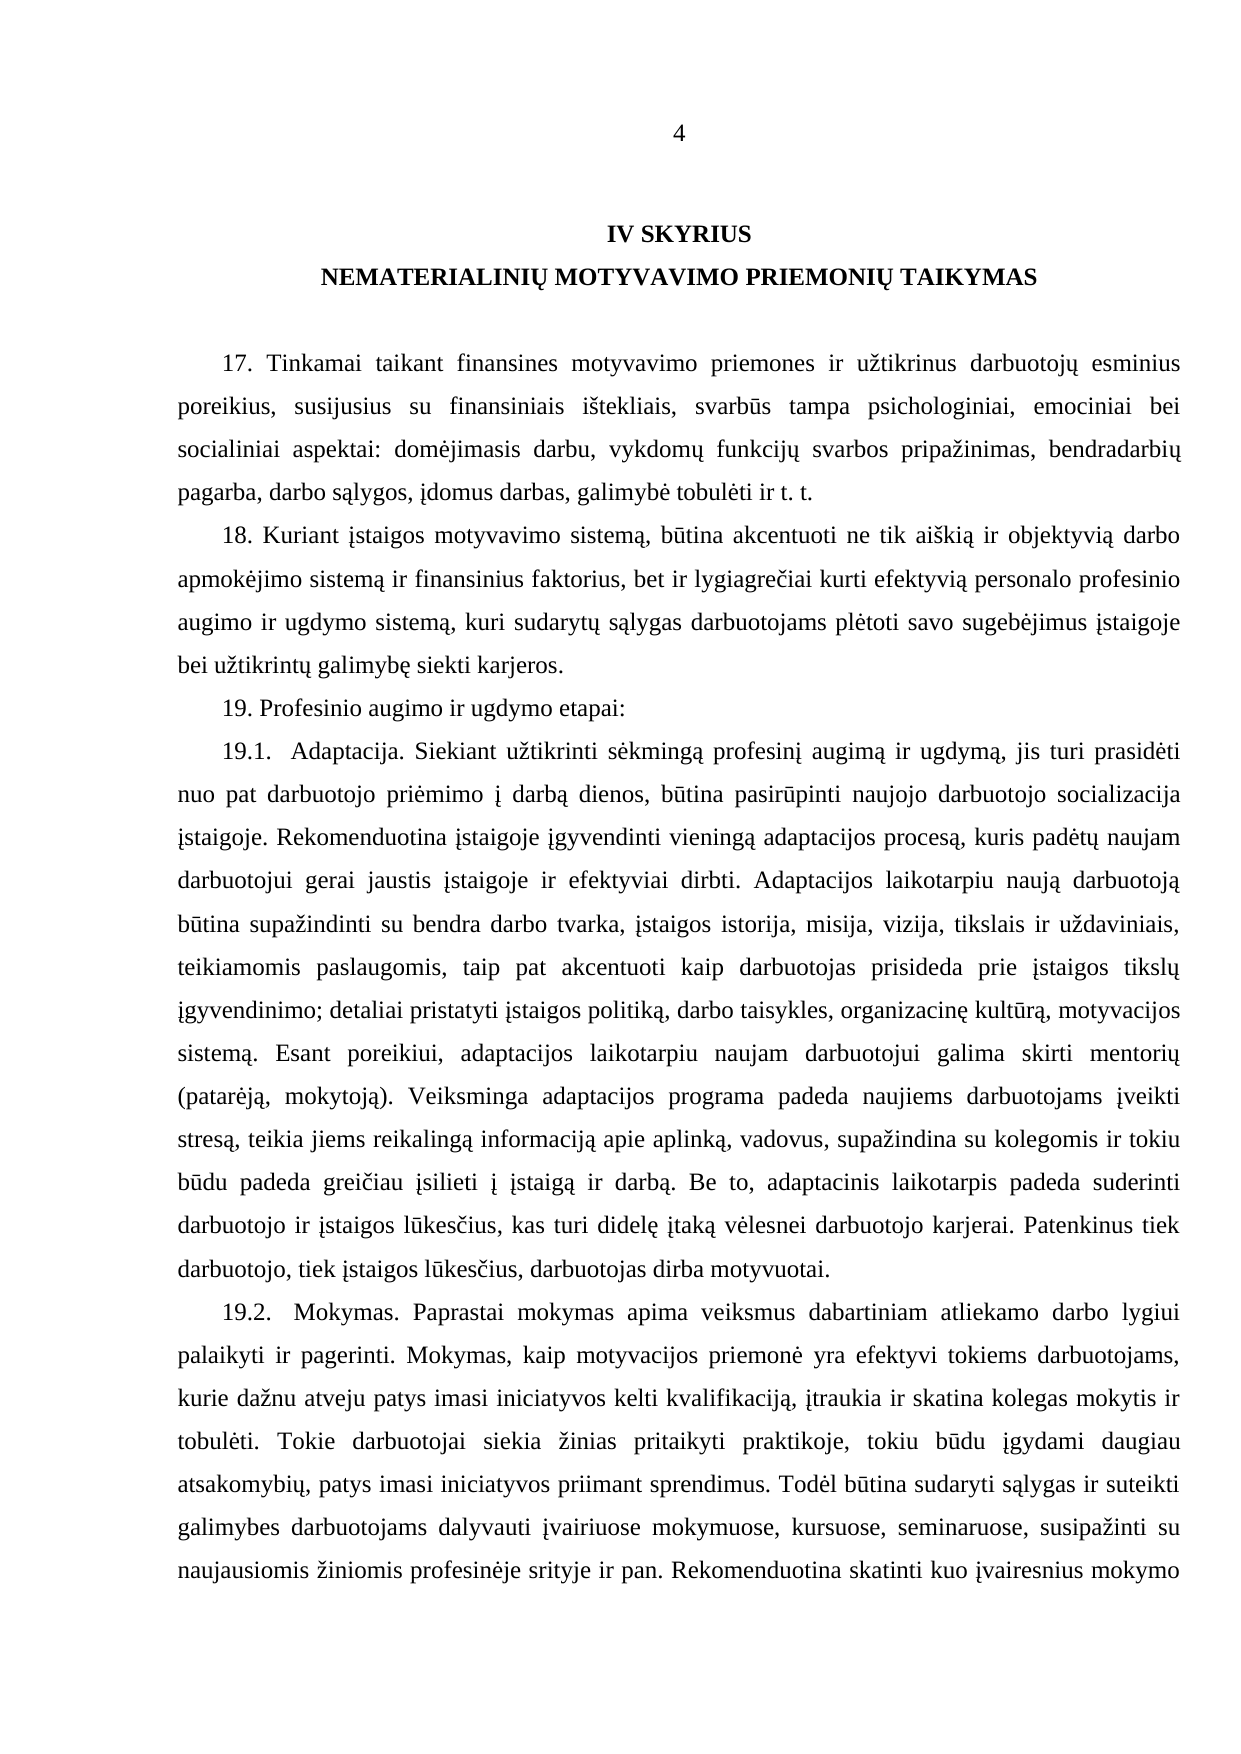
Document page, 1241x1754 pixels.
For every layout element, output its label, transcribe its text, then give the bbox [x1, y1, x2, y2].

text 19.2. Mokymas. Paprastai mokymas apima veiksmus dabartiniam atliekamo darbo lygiui palaikyti ir pagerinti. Mokymas, kaip motyvacijos priemonė yra efektyvi tokiems darbuotojams, kurie dažnu atveju patys imasi iniciatyvos kelti kvalifikaciją, įtraukia ir skatina kolegas mokytis ir tobulėti. Tokie darbuotojai siekia žinias pritaikyti praktikoje, tokiu būdu įgydami daugiau atsakomybių, patys imasi iniciatyvos priimant sprendimus. Todėl būtina sudaryti sąlygas ir suteikti galimybes darbuotojams dalyvauti įvairiuose mokymuose, kursuose, seminaruose, susipažinti su naujausiomis žiniomis profesinėje srityje ir pan. Rekomenduotina skatinti kuo įvairesnius mokymo [177, 1297, 1181, 1584]
text 19. Profesinio augimo ir ugdymo etapai: [177, 693, 1181, 722]
text NEMATERIALINIŲ MOTYVAVIMO PRIEMONIŲ TAIKYMAS [177, 262, 1181, 291]
text 18. Kuriant įstaigos motyvavimo sistemą, būtina akcentuoti ne tik aiškią ir objektyvią darbo apmokėjimo sistemą ir finansinius faktorius, bet ir lygiagrečiai kurti efektyvią personalo profesinio augimo ir ugdymo sistemą, kuri sudarytų sąlygas darbuotojams plėtoti savo sugebėjimus įstaigoje bei užtikrintų galimybę siekti karjeros. [177, 521, 1181, 679]
text 19.1. Adaptacija. Siekiant užtikrinti sėkmingą profesinį augimą ir ugdymą, jis turi prasidėti nuo pat darbuotojo priėmimo į darbą dienos, būtina pasirūpinti naujojo darbuotojo socializacija įstaigoje. Rekomenduotina įstaigoje įgyvendinti vieningą adaptacijos procesą, kuris padėtų naujam darbuotojui gerai jaustis įstaigoje ir efektyviai dirbti. Adaptacijos laikotarpiu naują darbuotoją būtina supažindinti su bendra darbo tvarka, įstaigos istorija, misija, vizija, tikslais ir uždaviniais, teikiamomis paslaugomis, taip pat akcentuoti kaip darbuotojas prisideda prie įstaigos tikslų įgyvendinimo; detaliai pristatyti įstaigos politiką, darbo taisykles, organizacinę kultūrą, motyvacijos sistemą. Esant poreikiui, adaptacijos laikotarpiu naujam darbuotojui galima skirti mentorių (patarėją, mokytoją). Veiksminga adaptacijos programa padeda naujiems darbuotojams įveikti stresą, teikia jiems reikalingą informaciją apie aplinką, vadovus, supažindina su kolegomis ir tokiu būdu padeda greičiau įsilieti į įstaigą ir darbą. Be to, adaptacinis laikotarpis padeda suderinti darbuotojo ir įstaigos lūkesčius, kas turi didelę įtaką vėlesnei darbuotojo karjerai. Patenkinus tiek darbuotojo, tiek įstaigos lūkesčius, darbuotojas dirba motyvuotai. [177, 736, 1181, 1282]
text 17. Tinkamai taikant finansines motyvavimo priemones ir užtikrinus darbuotojų esminius poreikius, susijusius su finansiniais ištekliais, svarbūs tampa psichologiniai, emociniai bei socialiniai aspektai: domėjimasis darbu, vykdomų funkcijų svarbos pripažinimas, bendradarbių pagarba, darbo sąlygos, įdomus darbas, galimybė tobulėti ir t. t. [177, 348, 1181, 506]
text IV SKYRIUS [177, 219, 1181, 247]
